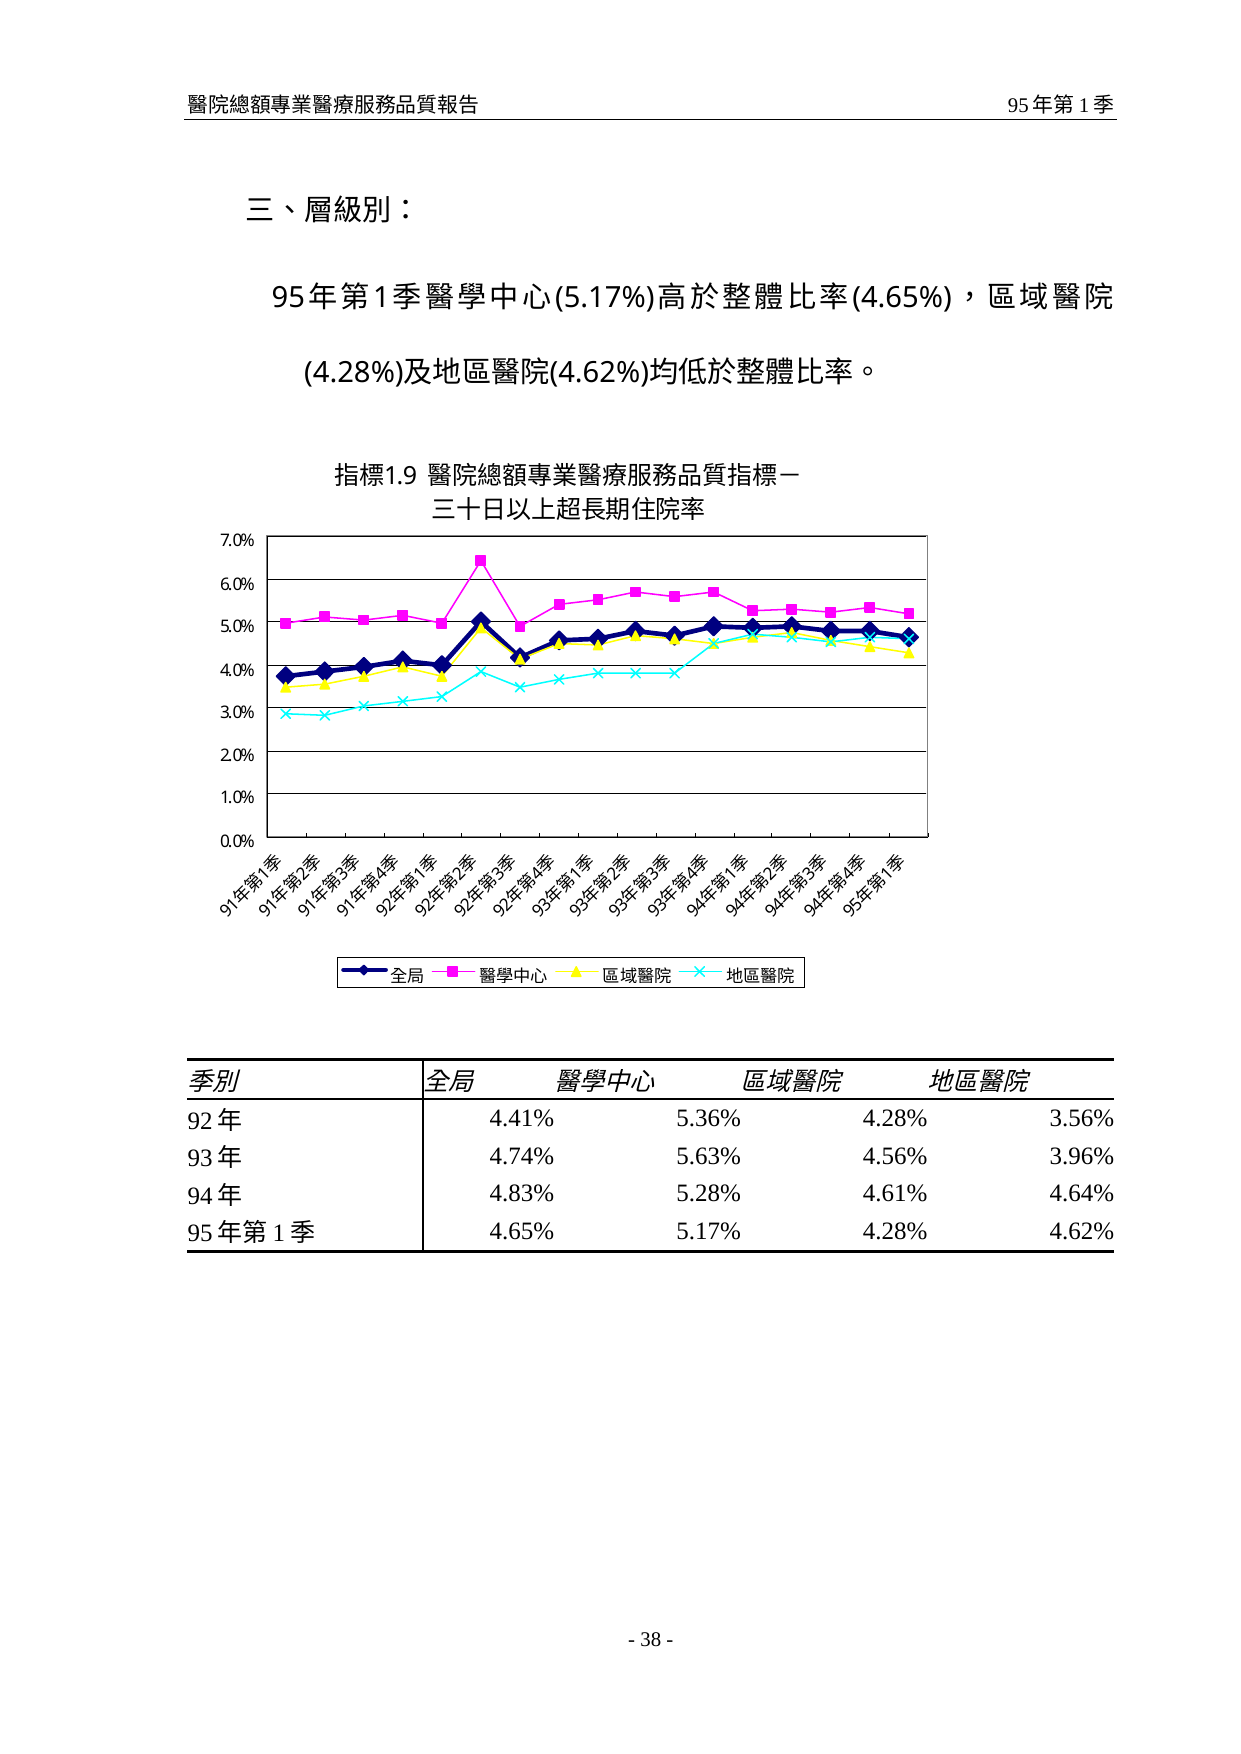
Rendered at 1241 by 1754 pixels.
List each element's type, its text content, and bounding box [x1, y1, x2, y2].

table_cell 4.61% [741, 1175, 927, 1212]
table_cell 4.56% [741, 1137, 927, 1175]
table_header 季別 [187, 1061, 422, 1098]
table_cell 4.74% [424, 1137, 554, 1175]
table_cell 5.28% [554, 1175, 741, 1212]
table_cell 5.36% [554, 1100, 741, 1137]
table_header 醫學中心 [554, 1061, 741, 1098]
table_cell 4.64% [927, 1175, 1114, 1212]
table_cell 4.28% [741, 1212, 927, 1250]
table_cell 3.56% [927, 1100, 1114, 1137]
text 三、層級別： [187, 170, 1114, 245]
table_cell 94年 [187, 1175, 422, 1212]
text 95年第1季醫學中心(5.17%)高於整體比率(4.65%)，區域醫院(4.28%)及地區醫院(4.62%)均低於整體比率。 [187, 257, 1114, 407]
table_cell 3.96% [927, 1137, 1114, 1175]
table_cell 93年 [187, 1137, 422, 1175]
table_cell 92年 [187, 1100, 422, 1137]
table_cell 4.62% [927, 1212, 1114, 1250]
table_cell 4.28% [741, 1100, 927, 1137]
table_cell 4.65% [424, 1212, 554, 1250]
table_cell 5.63% [554, 1137, 741, 1175]
table_header 地區醫院 [927, 1061, 1114, 1098]
table_cell 5.17% [554, 1212, 741, 1250]
table_cell 4.41% [424, 1100, 554, 1137]
table_cell 95年第1季 [187, 1212, 422, 1250]
table_header 全局 [424, 1061, 554, 1098]
table_cell 4.83% [424, 1175, 554, 1212]
table_header 區域醫院 [741, 1061, 927, 1098]
